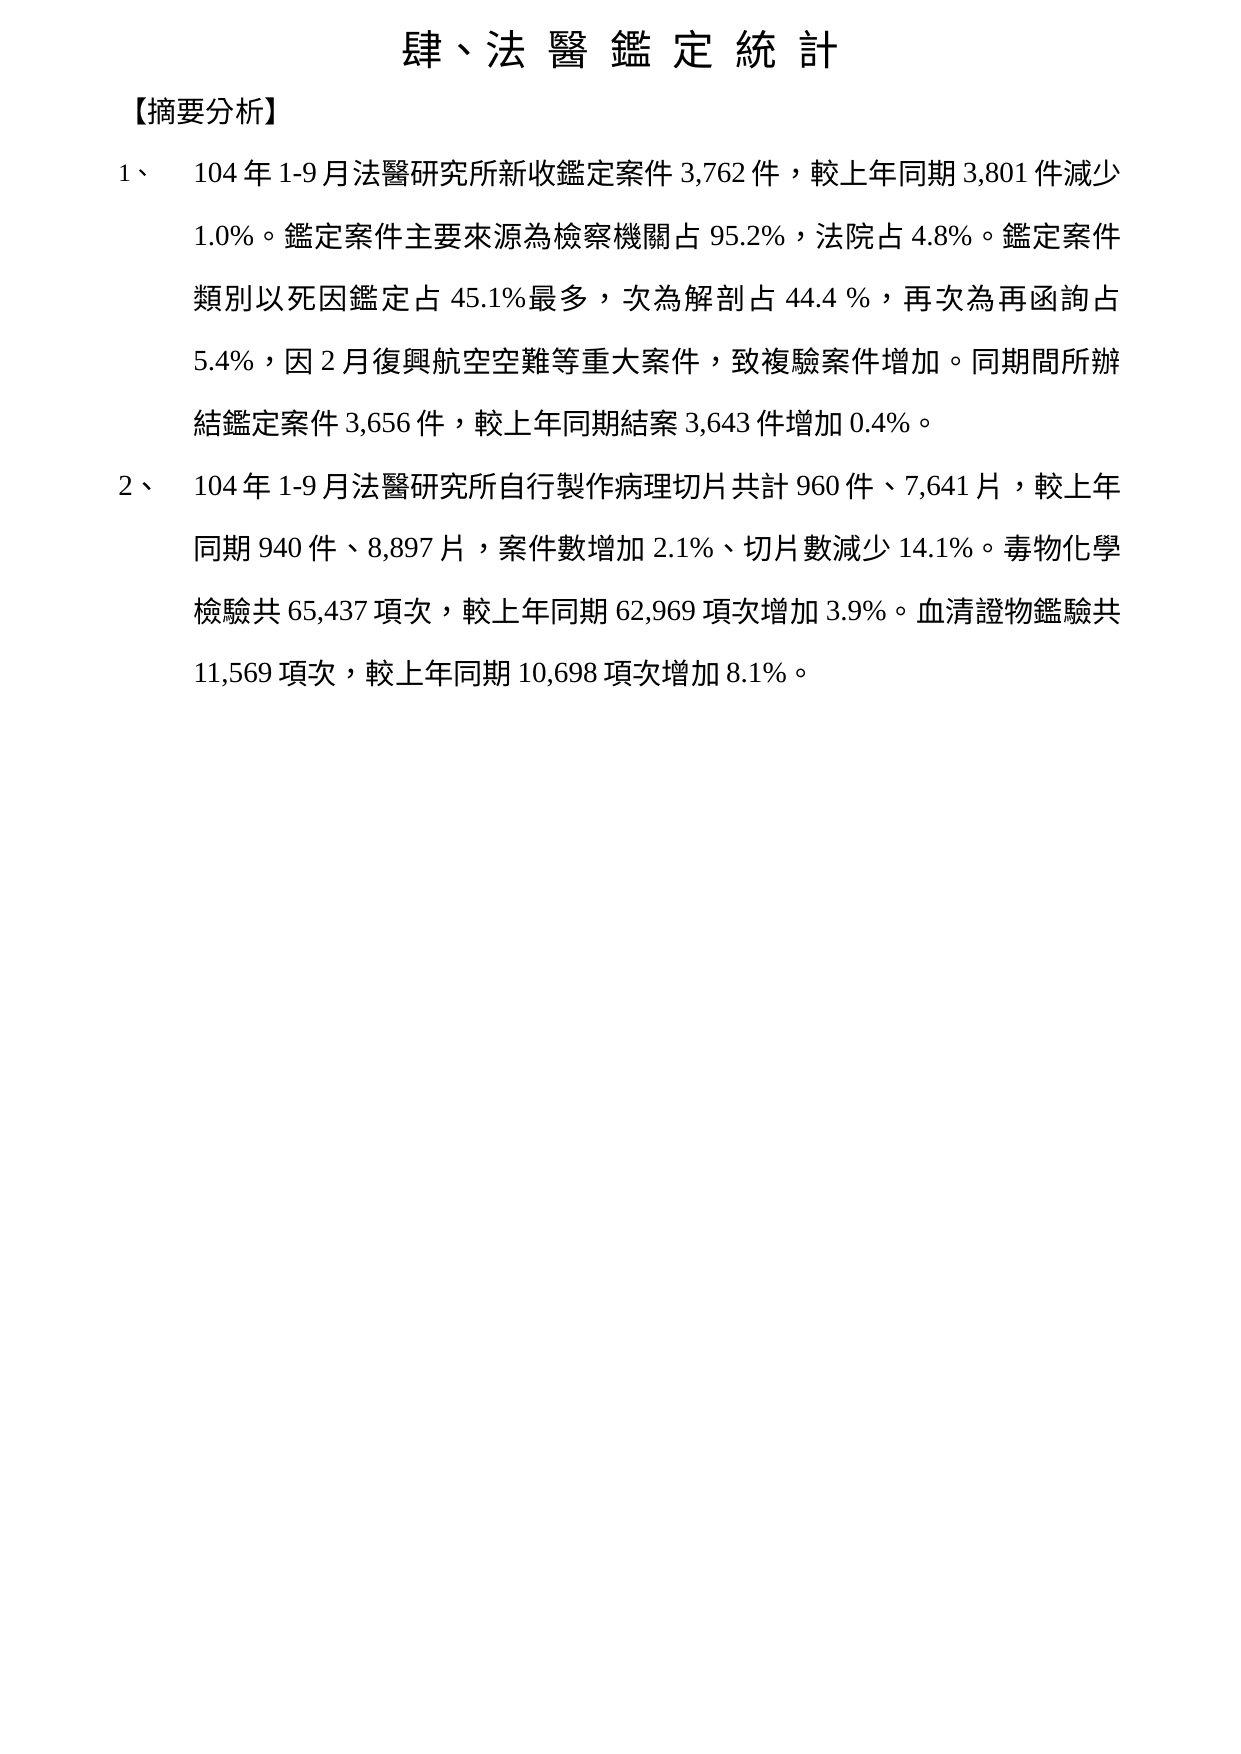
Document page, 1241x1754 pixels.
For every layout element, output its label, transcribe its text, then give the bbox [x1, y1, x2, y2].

text 【摘要分析】 [118, 68, 1122, 130]
text 肆、法 醫 鑑 定 統 計 [118, 5, 1122, 68]
list 104年1-9月法醫研究所新收鑑定案件3,762件，較上年同期3,801件減少1.0%。鑑定案件主要來源為檢察機關占95.2%，法院占4.8%。鑑定案件類別以死因鑑定占45.1%最多，次為解剖占44.4 %，再次為再函詢占5.4%，因2月復興航空空難等重大案件，致複驗案件增加。同期間所辦結鑑定案件3,656件，較上年同期結案3,643件增加0.4%。 [118, 130, 1122, 443]
list 104年1-9月法醫研究所自行製作病理切片共計960件、7,641片，較上年同期940件、8,897片，案件數增加2.1%、切片數減少14.1%。毒物化學檢驗共65,437項次，較上年同期62,969項次增加3.9%。血清證物鑑驗共11,569項次，較上年同期10,698項次增加8.1%。 [118, 443, 1122, 693]
